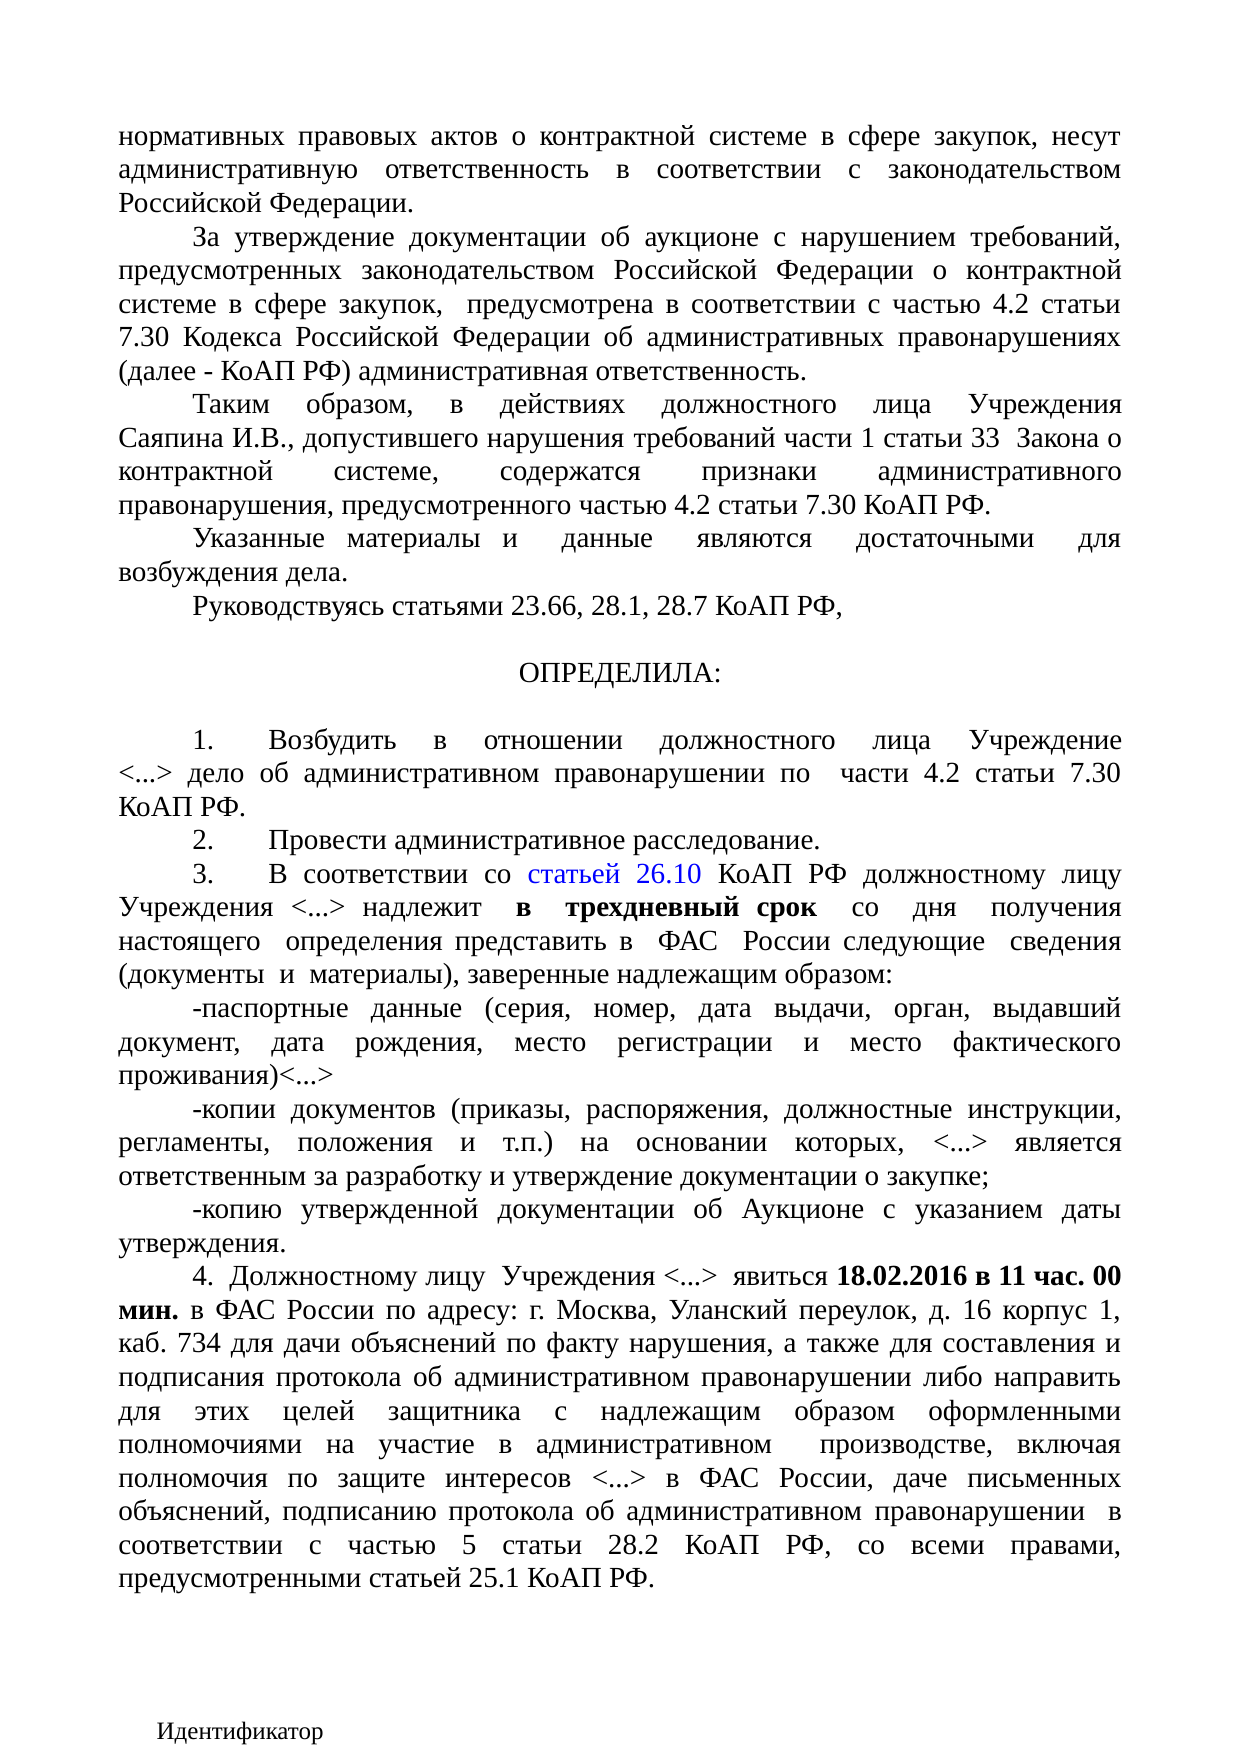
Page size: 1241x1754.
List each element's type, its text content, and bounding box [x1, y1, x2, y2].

list 4. Должностному лицу Учреждения <...> явиться 18.02.2016 в 11 час. 00 мин. в ФАС России по адресу: г. Москва, Уланский переулок, д. 16 корпус 1, каб. 734 для дачи объяснений по факту нарушения, а также для составления и подписания протокола об административном правонарушении либо направить для этих целей защитника с надлежащим образом оформленными полномочиями на участие в административном производстве, включая полномочия по защите интересов <...> в ФАС России, даче письменных объяснений, подписанию протокола об административном правонарушении в соответствии с частью 5 статьи 28.2 КоАП РФ, со всеми правами, предусмотренными статьей 25.1 КоАП РФ. [118, 1258, 1122, 1594]
list Провести административное расследование. [118, 822, 1122, 856]
text Руководствуясь статьями 23.66, 28.1, 28.7 КоАП РФ, [118, 588, 1122, 621]
text -паспортные данные (серия, номер, дата выдачи, орган, выдавший документ, дата рождения, место регистрации и место фактического проживания)<...> [118, 990, 1122, 1091]
text Указанные материалы и данные являются достаточными для возбуждения дела. [118, 521, 1122, 588]
text нормативных правовых актов о контрактной системе в сфере закупок, несут административную ответственность в соответствии с законодательством Российской Федерации. [118, 118, 1122, 219]
text Таким образом, в действиях должностного лица Учреждения Саяпина И.В., допустившего нарушения требований части 1 статьи 33 Закона о контрактной системе, содержатся признаки административного правонарушения, предусмотренного частью 4.2 статьи 7.30 КоАП РФ. [118, 386, 1122, 521]
text -копию утвержденной документации об Аукционе с указанием даты утверждения. [118, 1191, 1122, 1258]
text ОПРЕДЕЛИЛА: [118, 655, 1122, 688]
list В соответствии со статьей 26.10 КоАП РФ должностному лицу Учреждения <...> надлежит в трехдневный срок со дня получения настоящего определения представить в ФАС России следующие сведения (документы и материалы), заверенные надлежащим образом: [118, 856, 1122, 990]
list Возбудить в отношении должностного лица Учреждение <...> дело об административном правонарушении по части 4.2 статьи 7.30 КоАП РФ. [118, 722, 1122, 822]
text За утверждение документации об аукционе с нарушением требований, предусмотренных законодательством Российской Федерации о контрактной системе в сфере закупок, предусмотрена в соответствии с частью 4.2 статьи 7.30 Кодекса Российской Федерации об административных правонарушениях (далее - КоАП РФ) административная ответственность. [118, 219, 1122, 386]
text -копии документов (приказы, распоряжения, должностные инструкции, регламенты, положения и т.п.) на основании которых, <...> является ответственным за разработку и утверждение документации о закупке; [118, 1091, 1122, 1191]
